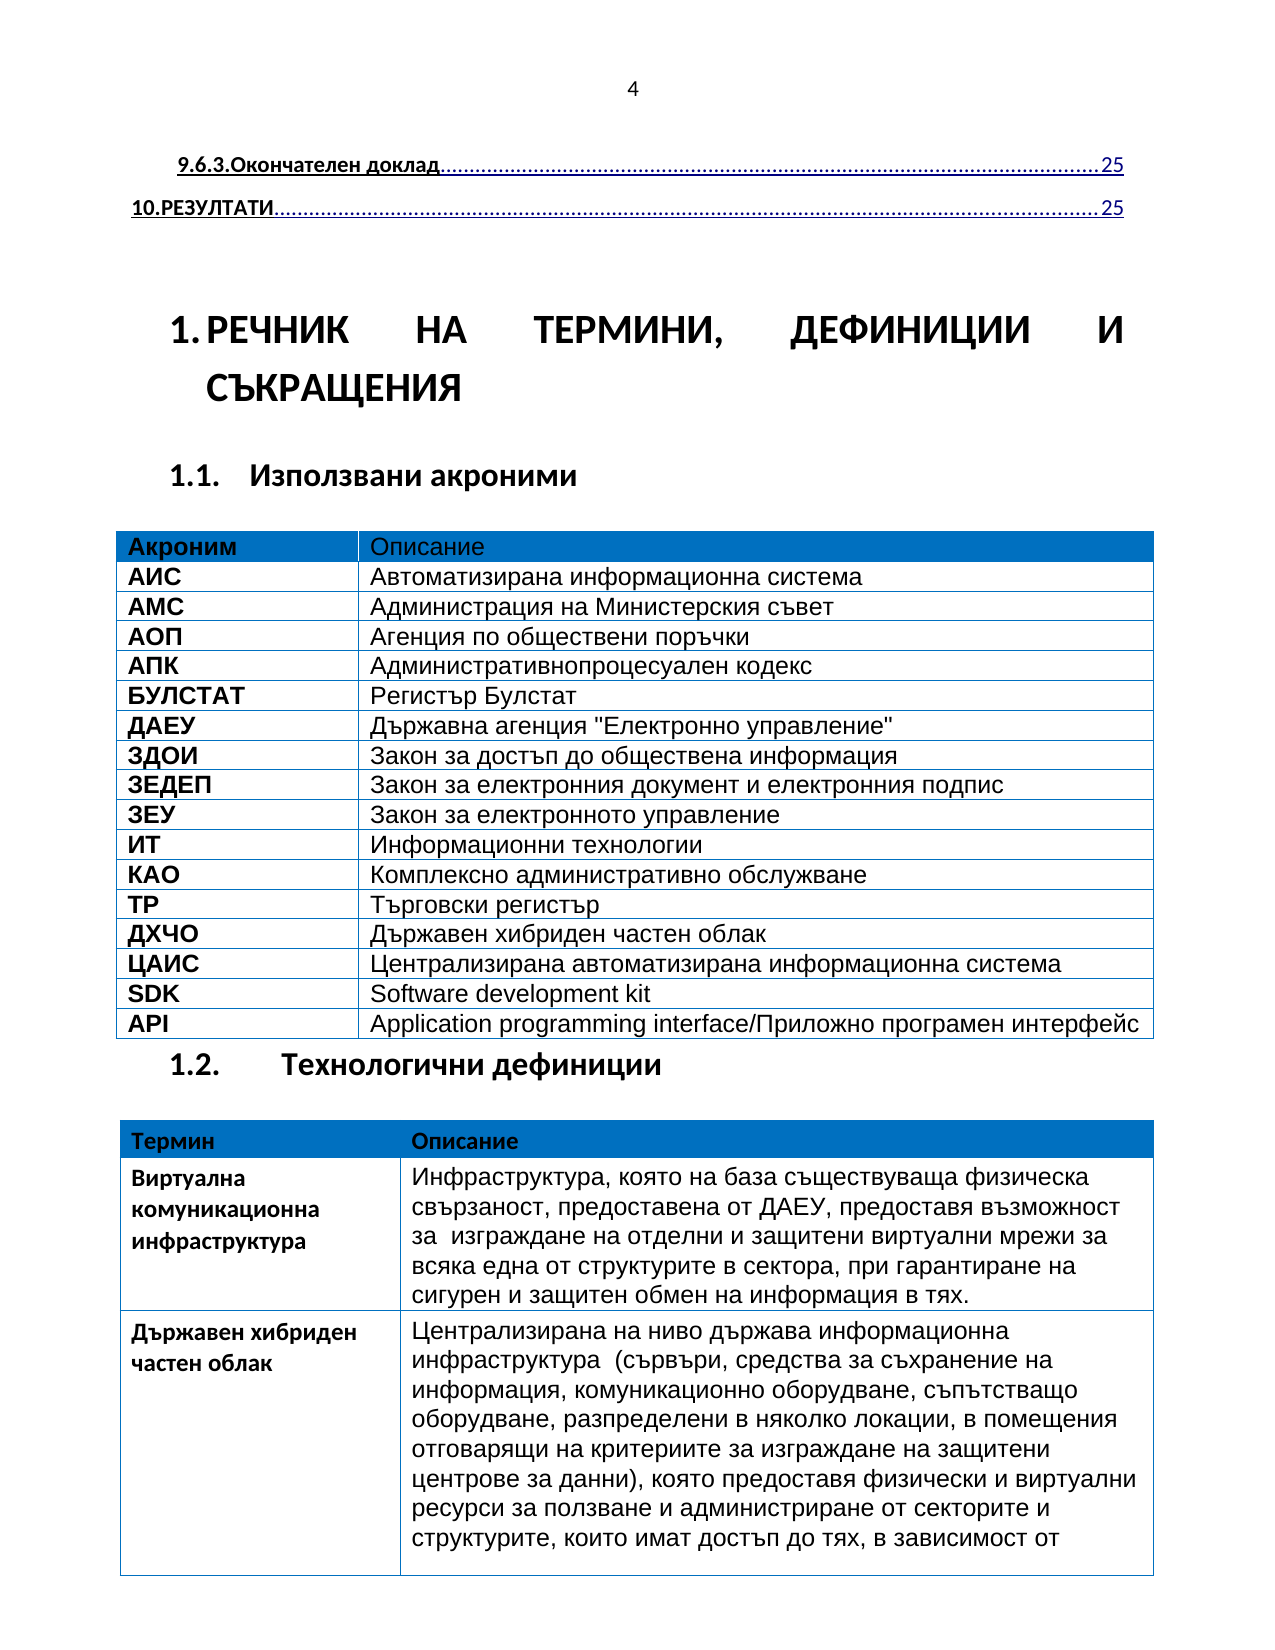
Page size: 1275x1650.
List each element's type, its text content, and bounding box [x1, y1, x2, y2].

table_cell Инфраструктура, която на база съществуваща физическа свързаност, предоставена от ДАЕУ, предоставя възможност за изграждане на отделни и защитени виртуални мрежи за всяка една от структурите в сектора, при гарантиране на сигурен и защитен обмен на информация в тях. [401, 1158, 1153, 1310]
table_cell Държавен хибриден частен облак [121, 1311, 400, 1575]
table_cell БУЛСТАТ [117, 681, 358, 710]
table_header Акроним [117, 532, 358, 561]
table_cell ЗЕДЕП [117, 770, 358, 799]
table_header Описание [401, 1121, 1153, 1157]
text 10. РЕЗУЛТАТИ 25 [131, 193, 1125, 221]
table_cell Автоматизирана информационна система [359, 562, 1153, 591]
subtitle Използвани акроними [169, 454, 1125, 495]
table_cell Комплексно административно обслужване [359, 860, 1153, 888]
table_cell ЗЕУ [117, 800, 358, 829]
table_cell Търговски регистър [359, 890, 1153, 918]
table_cell Администрация на Министерския съвет [359, 592, 1153, 620]
table_cell ЦАИС [117, 949, 358, 978]
table_cell Държавна агенция "Електронно управление" [359, 711, 1153, 739]
table_cell API [117, 1009, 358, 1037]
table_cell ДАЕУ [117, 711, 358, 739]
table_cell Application programming interface/Приложно програмен интерфейс [359, 1009, 1153, 1037]
table_cell КАО [117, 860, 358, 888]
table_cell ИТ [117, 830, 358, 859]
subtitle Технологични дефиниции [169, 1043, 1125, 1083]
table_cell АМС [117, 592, 358, 620]
table_cell Виртуална комуникационна инфраструктура [121, 1158, 400, 1310]
table_cell ЗДОИ [117, 741, 358, 769]
table_cell Централизирана на ниво държава информационна инфраструктура (сървъри, средства за съхранение на информация, комуникационно оборудване, съпътстващо оборудване, разпределени в няколко локации, в помещения отговарящи на критериите за изграждане на защитени центрове за данни), която предоставя физически и виртуални ресурси за ползване и администриране от секторите и структурите, които имат достъп до тях, в зависимост от [401, 1311, 1153, 1575]
table_cell АИС [117, 562, 358, 591]
table_cell Централизирана автоматизирана информационна система [359, 949, 1153, 978]
table_cell Закон за достъп до обществена информация [359, 741, 1153, 769]
table_cell ТР [117, 890, 358, 918]
table_cell Административнопроцесуален кодекс [359, 651, 1153, 680]
table_cell Агенция по обществени поръчки [359, 621, 1153, 650]
table_header Термин [121, 1121, 400, 1157]
table_cell Информационни технологии [359, 830, 1153, 859]
table_cell Software development kit [359, 979, 1153, 1008]
table_cell АОП [117, 621, 358, 650]
table_cell АПК [117, 651, 358, 680]
table_cell SDK [117, 979, 358, 1008]
table_cell Закон за електронното управление [359, 800, 1153, 829]
table_cell Закон за електронния документ и електронния подпис [359, 770, 1153, 799]
table_cell Регистър Булстат [359, 681, 1153, 710]
table_cell ДХЧО [117, 919, 358, 948]
subtitle РЕЧНИК НА ТЕРМИНИ, ДЕФИНИЦИИ И СЪКРАЩЕНИЯ [169, 303, 1125, 412]
table_header Описание [359, 532, 1153, 561]
table_cell Държавен хибриден частен облак [359, 919, 1153, 948]
text 9.6.3. Окончателен доклад 25 [177, 150, 1125, 178]
